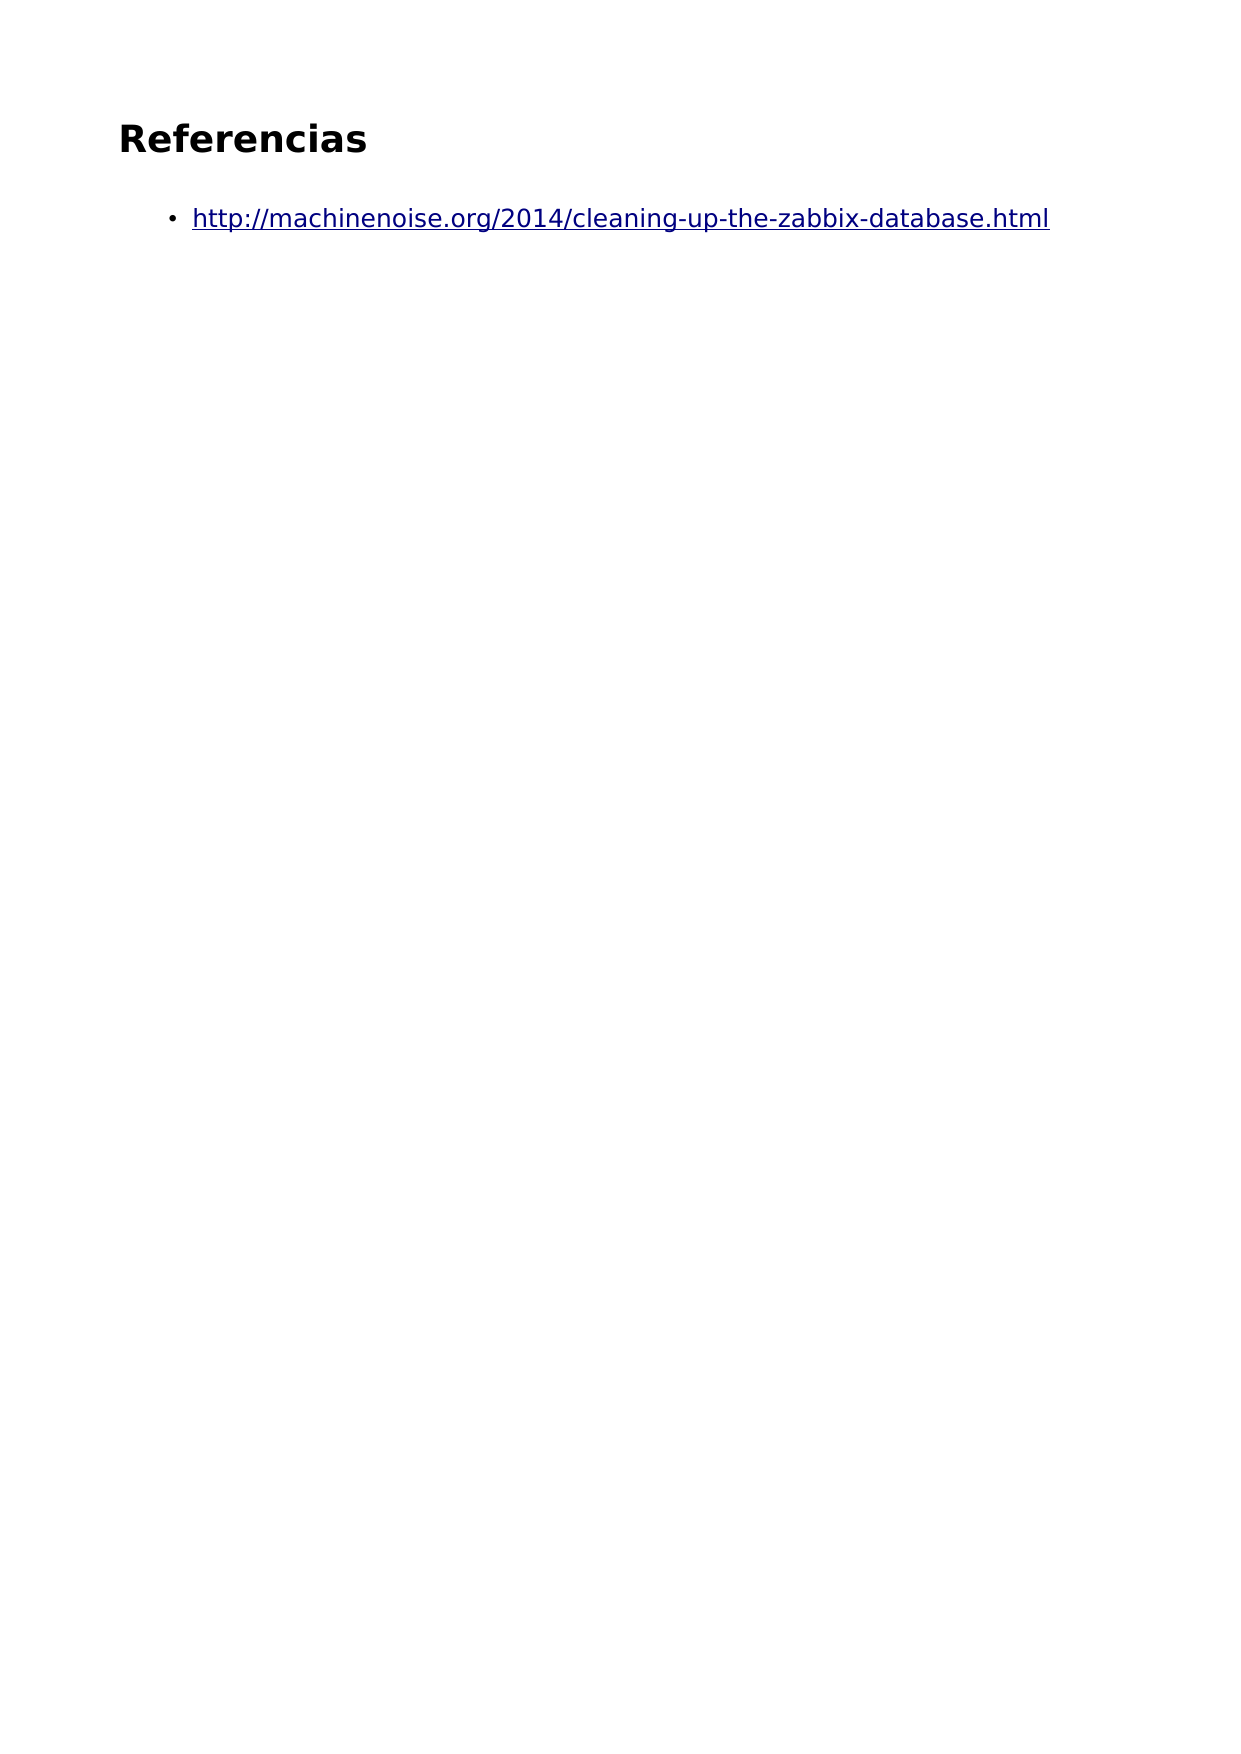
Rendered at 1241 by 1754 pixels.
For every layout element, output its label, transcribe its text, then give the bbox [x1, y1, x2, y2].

list http://machinenoise.org/2014/cleaning-up-the-zabbix-database.html [177, 204, 1122, 233]
subtitle Referencias [118, 118, 1122, 162]
